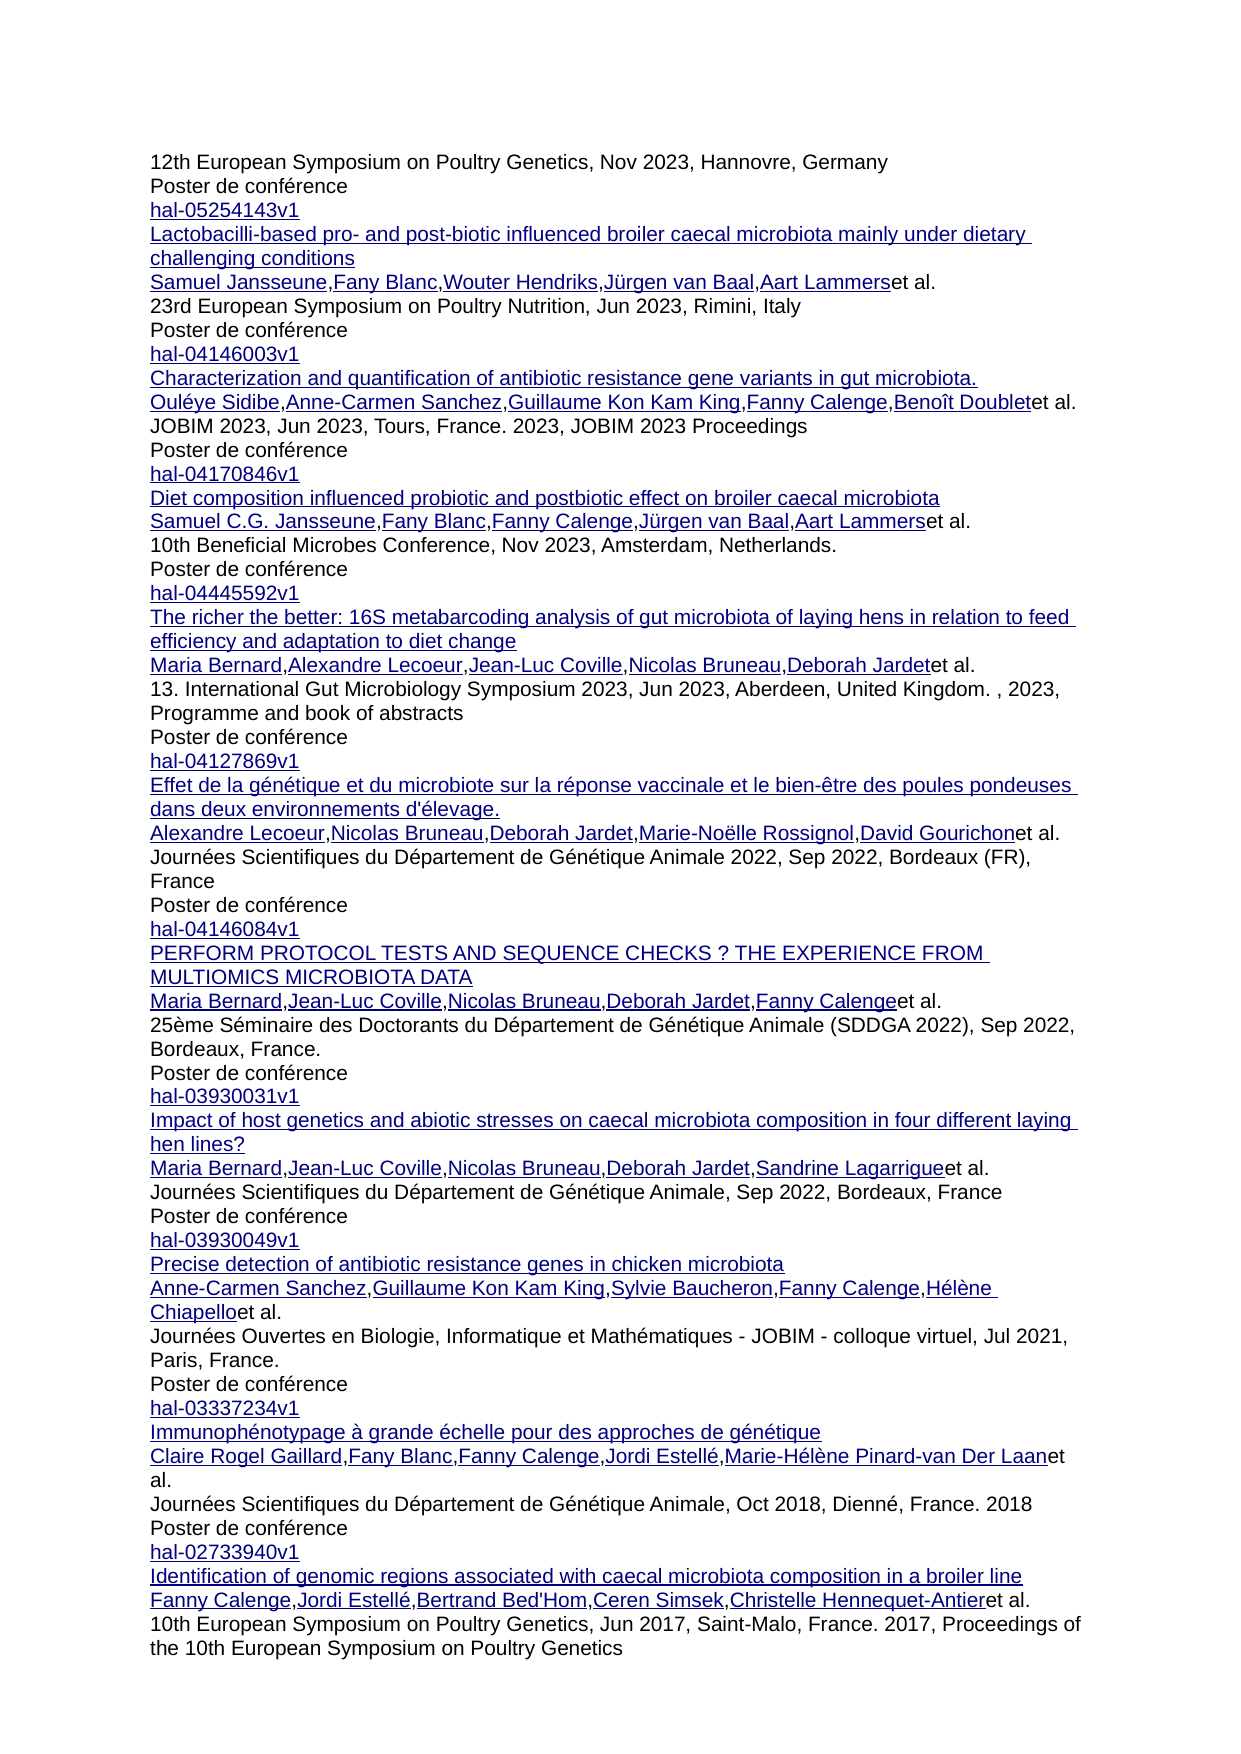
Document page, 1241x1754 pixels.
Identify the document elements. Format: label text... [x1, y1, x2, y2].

table_cell Characterization and quantification of antibiotic resistance gene variants in gut microbiota. Ouléye Sidibe,Anne-Carmen Sanchez,Guillaume Kon Kam King,Fanny Calenge,Benoît Doubletet al. JOBIM 2023, Jun 2023, Tours, France. 2023, JOBIM 2023 Proceedings Poster de conférence hal-04170846v1 [150, 366, 1090, 485]
table_cell Impact of host genetics and abiotic stresses on caecal microbiota composition in four different laying hen lines? Maria Bernard,Jean-Luc Coville,Nicolas Bruneau,Deborah Jardet,Sandrine Lagarrigueet al. Journées Scientifiques du Département de Génétique Animale, Sep 2022, Bordeaux, France Poster de conférence hal-03930049v1 [150, 1108, 1090, 1252]
table_cell 12th European Symposium on Poultry Genetics, Nov 2023, Hannovre, Germany Poster de conférence hal-05254143v1 [150, 150, 1090, 222]
table_cell Identification of genomic regions associated with caecal microbiota composition in a broiler line Fanny Calenge,Jordi Estellé,Bertrand Bed'Hom,Ceren Simsek,Christelle Hennequet-Antieret al. 10th European Symposium on Poultry Genetics, Jun 2017, Saint-Malo, France. 2017, Proceedings of the 10th European Symposium on Poultry Genetics [150, 1564, 1090, 1659]
table_cell The richer the better: 16S metabarcoding analysis of gut microbiota of laying hens in relation to feed efficiency and adaptation to diet change Maria Bernard,Alexandre Lecoeur,Jean-Luc Coville,Nicolas Bruneau,Deborah Jardetet al. 13. International Gut Microbiology Symposium 2023, Jun 2023, Aberdeen, United Kingdom. , 2023, Programme and book of abstracts Poster de conférence hal-04127869v1 [150, 605, 1090, 773]
table_cell Diet composition influenced probiotic and postbiotic effect on broiler caecal microbiota Samuel C.G. Jansseune,Fany Blanc,Fanny Calenge,Jürgen van Baal,Aart Lammerset al. 10th Beneficial Microbes Conference, Nov 2023, Amsterdam, Netherlands. Poster de conférence hal-04445592v1 [150, 485, 1090, 605]
table_cell Immunophénotypage à grande échelle pour des approches de génétique Claire Rogel Gaillard,Fany Blanc,Fanny Calenge,Jordi Estellé,Marie-Hélène Pinard-van Der Laanet al. Journées Scientifiques du Département de Génétique Animale, Oct 2018, Dienné, France. 2018 Poster de conférence hal-02733940v1 [150, 1420, 1090, 1563]
table_cell PERFORM PROTOCOL TESTS AND SEQUENCE CHECKS ? THE EXPERIENCE FROM MULTIOMICS MICROBIOTA DATA Maria Bernard,Jean-Luc Coville,Nicolas Bruneau,Deborah Jardet,Fanny Calengeet al. 25ème Séminaire des Doctorants du Département de Génétique Animale (SDDGA 2022), Sep 2022, Bordeaux, France. Poster de conférence hal-03930031v1 [150, 941, 1090, 1108]
table_cell Precise detection of antibiotic resistance genes in chicken microbiota Anne-Carmen Sanchez,Guillaume Kon Kam King,Sylvie Baucheron,Fanny Calenge,Hélène Chiapelloet al. Journées Ouvertes en Biologie, Informatique et Mathématiques - JOBIM - colloque virtuel, Jul 2021, Paris, France. Poster de conférence hal-03337234v1 [150, 1252, 1090, 1420]
table_cell Effet de la génétique et du microbiote sur la réponse vaccinale et le bien-être des poules pondeuses dans deux environnements d'élevage. Alexandre Lecoeur,Nicolas Bruneau,Deborah Jardet,Marie-Noëlle Rossignol,David Gourichonet al. Journées Scientifiques du Département de Génétique Animale 2022, Sep 2022, Bordeaux (FR), France Poster de conférence hal-04146084v1 [150, 773, 1090, 941]
table_cell Lactobacilli-based pro- and post-biotic influenced broiler caecal microbiota mainly under dietary challenging conditions Samuel Jansseune,Fany Blanc,Wouter Hendriks,Jürgen van Baal,Aart Lammerset al. 23rd European Symposium on Poultry Nutrition, Jun 2023, Rimini, Italy Poster de conférence hal-04146003v1 [150, 222, 1090, 366]
